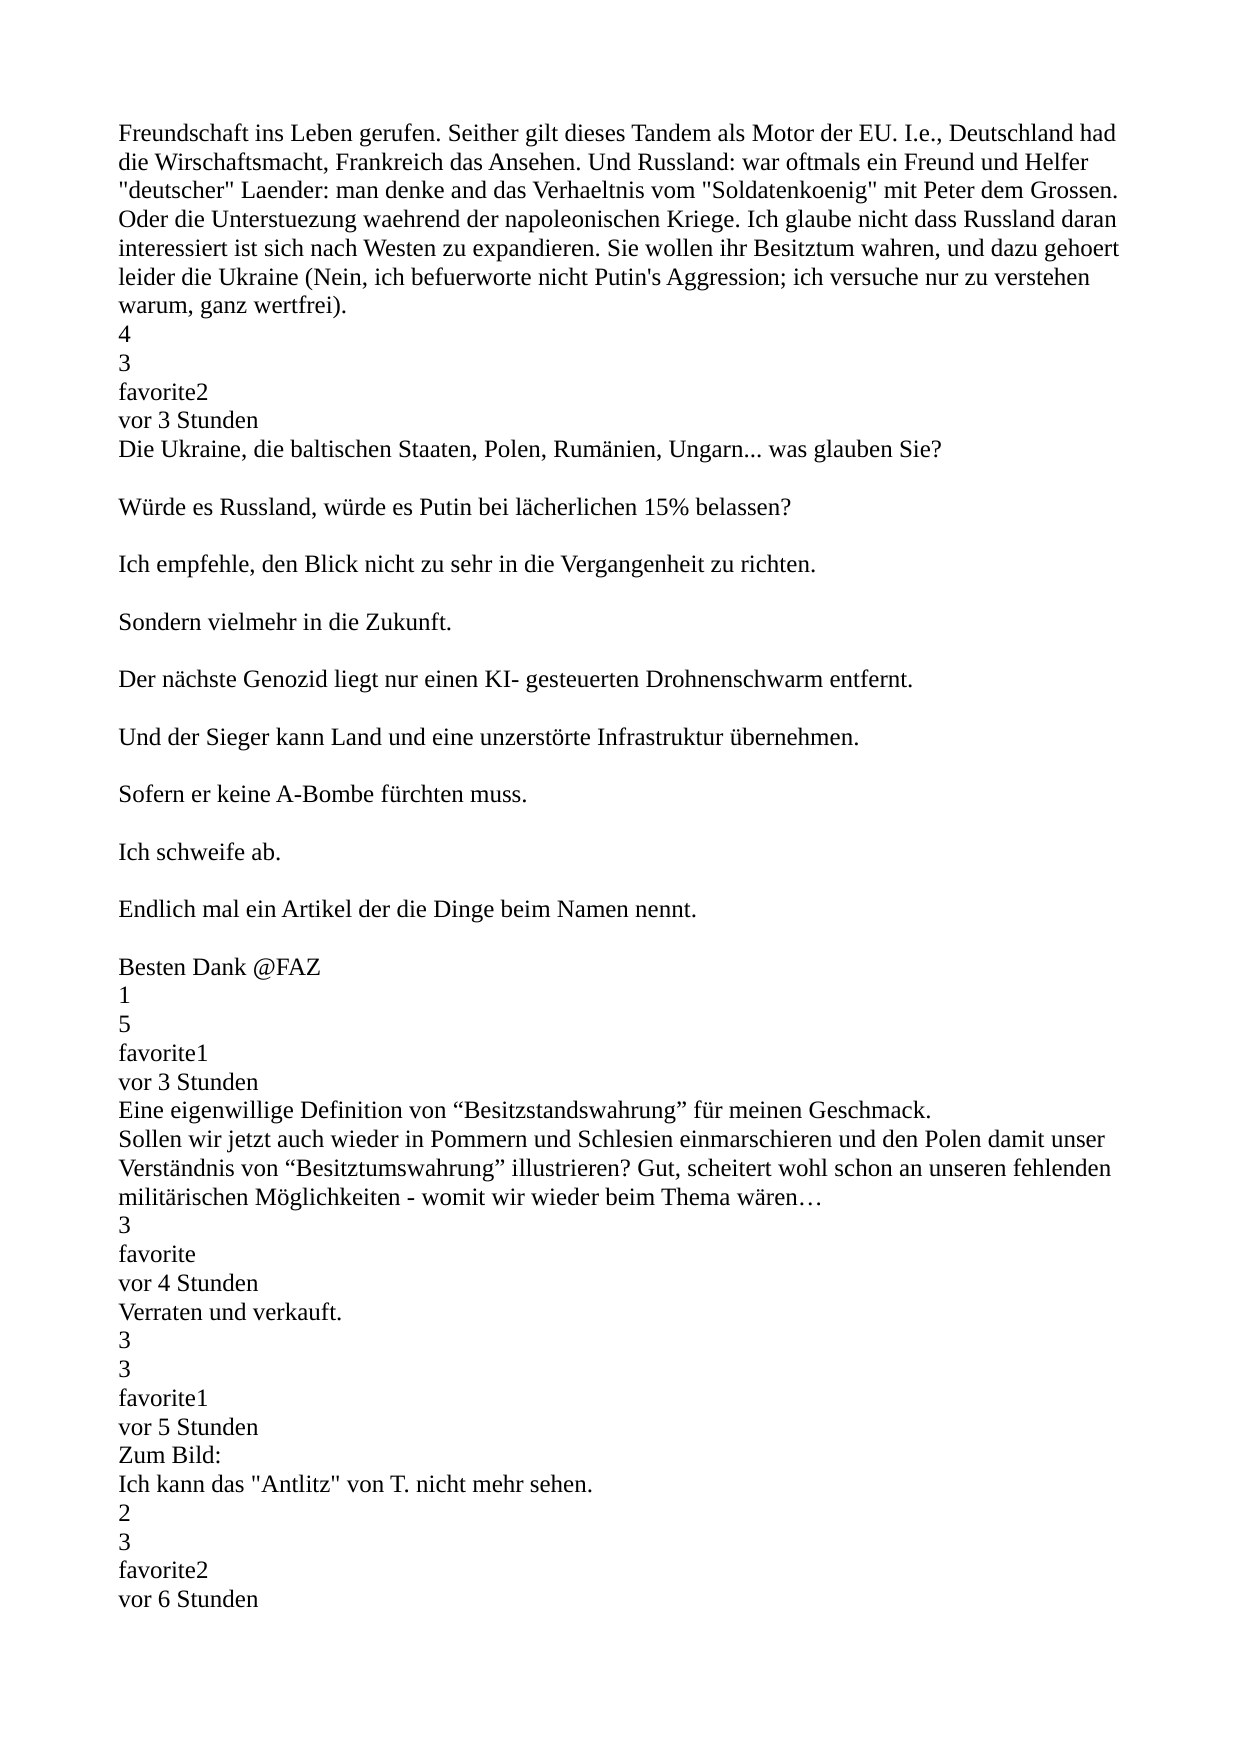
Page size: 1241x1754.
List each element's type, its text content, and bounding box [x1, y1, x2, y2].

text 2 [118, 1498, 1122, 1527]
text Zum Bild: Ich kann das "Antlitz" von T. nicht mehr sehen. [118, 1441, 1122, 1498]
text Verraten und verkauft. [118, 1297, 1122, 1326]
text favorite1 [118, 1383, 1122, 1412]
text favorite1 [118, 1038, 1122, 1067]
text vor 3 Stunden [118, 1067, 1122, 1096]
text 4 [118, 319, 1122, 348]
text favorite [118, 1239, 1122, 1268]
text 3 [118, 348, 1122, 377]
text 3 [118, 1527, 1122, 1556]
text favorite2 [118, 377, 1122, 406]
text vor 5 Stunden [118, 1412, 1122, 1441]
text 5 [118, 1009, 1122, 1038]
text favorite2 [118, 1556, 1122, 1584]
text 3 [118, 1354, 1122, 1383]
text 3 [118, 1211, 1122, 1239]
text vor 3 Stunden [118, 406, 1122, 434]
text Eine eigenwillige Definition von “Besitzstandswahrung” für meinen Geschmack. Sollen wir jetzt auch wieder in Pommern und Schlesien einmarschieren und den Polen damit unser Verständnis von “Besitztumswahrung” illustrieren? Gut, scheitert wohl schon an unseren fehlenden militärischen Möglichkeiten - womit wir wieder beim Thema wären… [118, 1096, 1122, 1211]
text vor 4 Stunden [118, 1268, 1122, 1297]
text Die Ukraine, die baltischen Staaten, Polen, Rumänien, Ungarn... was glauben Sie? Würde es Russland, würde es Putin bei lächerlichen 15% belassen? Ich empfehle, den Blick nicht zu sehr in die Vergangenheit zu richten. Sondern vielmehr in die Zukunft. Der nächste Genozid liegt nur einen KI- gesteuerten Drohnenschwarm entfernt. Und der Sieger kann Land und eine unzerstörte Infrastruktur übernehmen. Sofern er keine A-Bombe fürchten muss. Ich schweife ab. Endlich mal ein Artikel der die Dinge beim Namen nennt. Besten Dank @FAZ [118, 434, 1122, 981]
text 1 [118, 981, 1122, 1009]
text 3 [118, 1326, 1122, 1354]
text Freundschaft ins Leben gerufen. Seither gilt dieses Tandem als Motor der EU. I.e., Deutschland had die Wirschaftsmacht, Frankreich das Ansehen. Und Russland: war oftmals ein Freund und Helfer "deutscher" Laender: man denke and das Verhaeltnis vom "Soldatenkoenig" mit Peter dem Grossen. Oder die Unterstuezung waehrend der napoleonischen Kriege. Ich glaube nicht dass Russland daran interessiert ist sich nach Westen zu expandieren. Sie wollen ihr Besitztum wahren, und dazu gehoert leider die Ukraine (Nein, ich befuerworte nicht Putin's Aggression; ich versuche nur zu verstehen warum, ganz wertfrei). [118, 118, 1122, 319]
text vor 6 Stunden [118, 1584, 1122, 1613]
